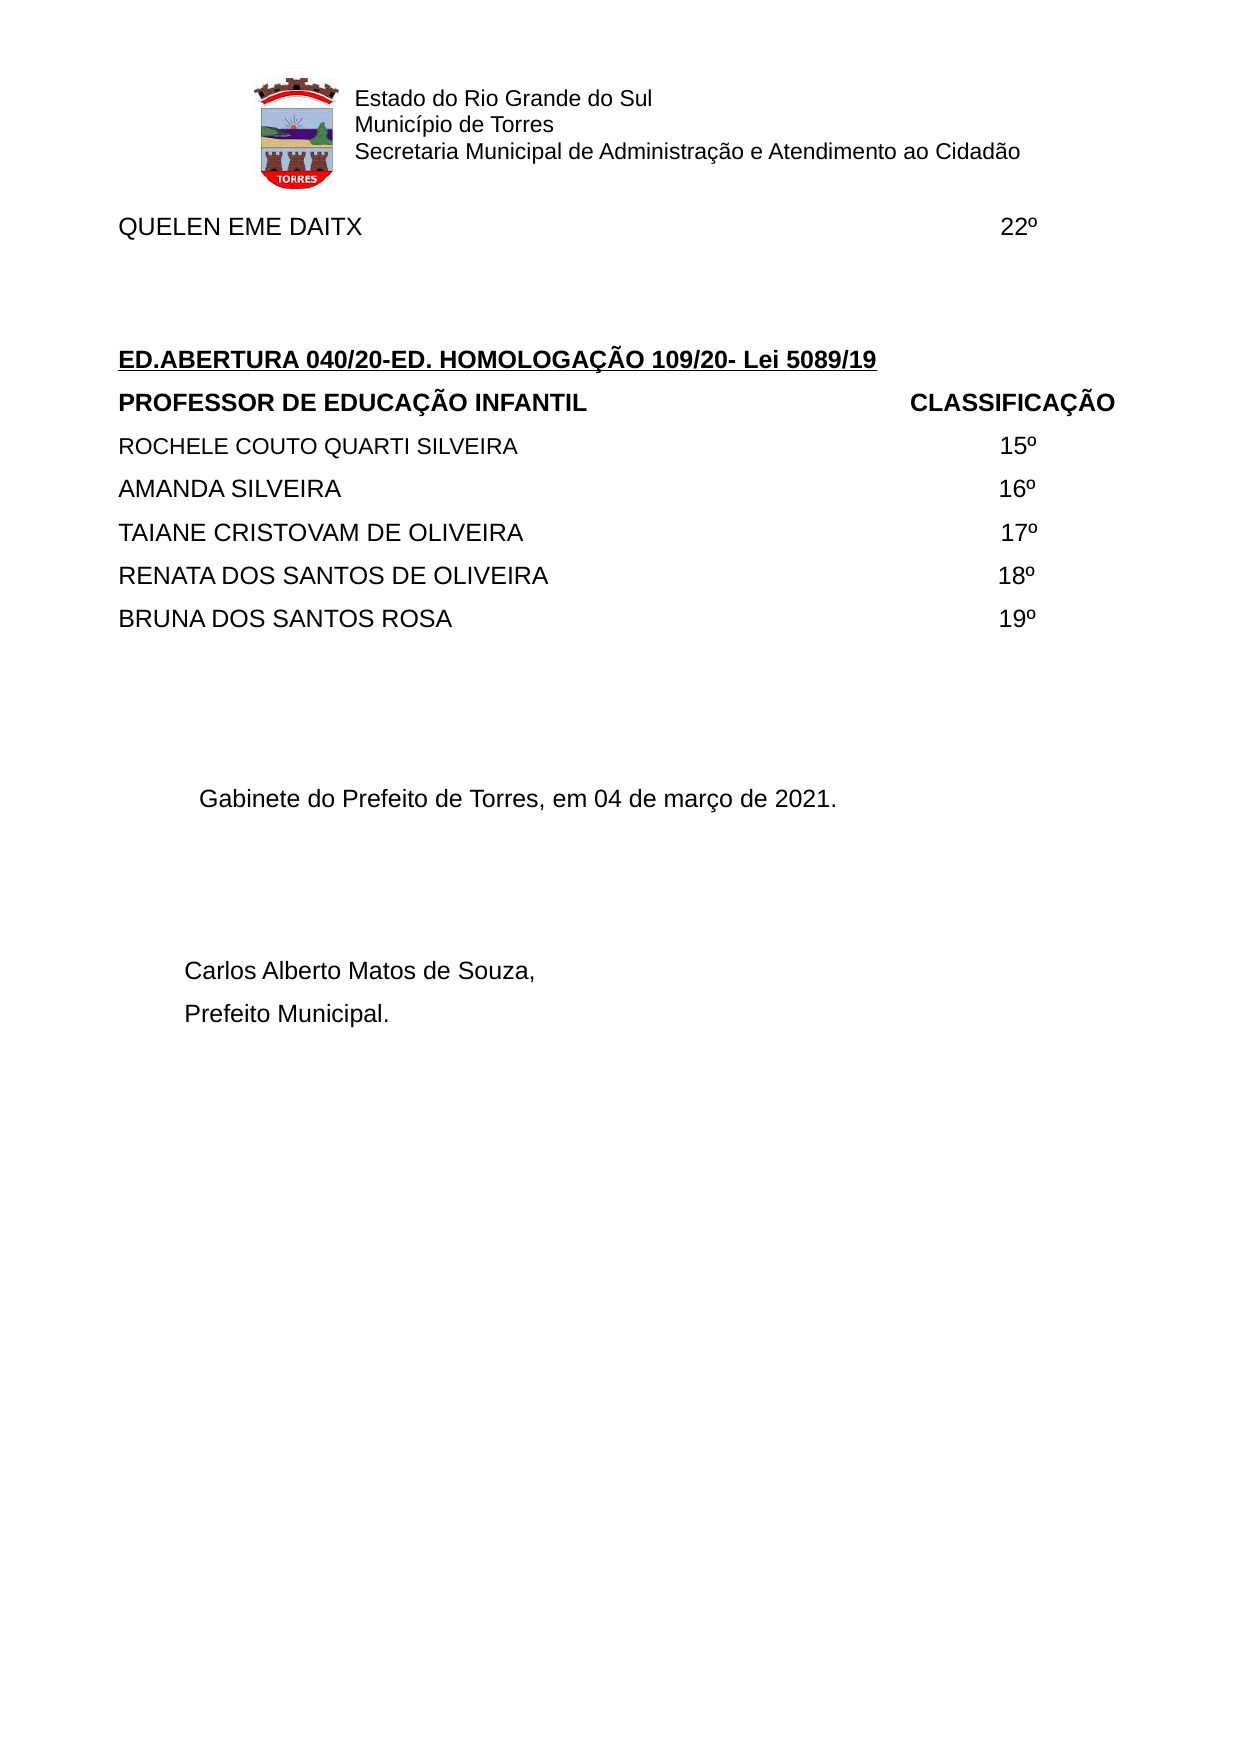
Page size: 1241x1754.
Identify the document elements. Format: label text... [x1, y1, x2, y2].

text Prefeito Municipal. [177, 999, 1122, 1028]
text TAIANE CRISTOVAM DE OLIVEIRA 17º [118, 518, 1122, 546]
picture [253, 78, 339, 189]
text Gabinete do Prefeito de Torres, em 04 de março de 2021. [118, 784, 1122, 812]
text Carlos Alberto Matos de Souza, [177, 956, 1122, 985]
text PROFESSOR DE EDUCAÇÃO INFANTIL CLASSIFICAÇÃO [118, 388, 1122, 417]
text ROCHELE COUTO QUARTI SILVEIRA 15º [118, 431, 1122, 460]
text RENATA DOS SANTOS DE OLIVEIRA 18º [118, 561, 1122, 589]
text ED.ABERTURA 040/20-ED. HOMOLOGAÇÃO 109/20- Lei 5089/19 [118, 345, 1122, 374]
text AMANDA SILVEIRA 16º [118, 474, 1122, 503]
text QUELEN EME DAITX 22º [118, 212, 1122, 241]
text BRUNA DOS SANTOS ROSA 19º [118, 604, 1122, 633]
